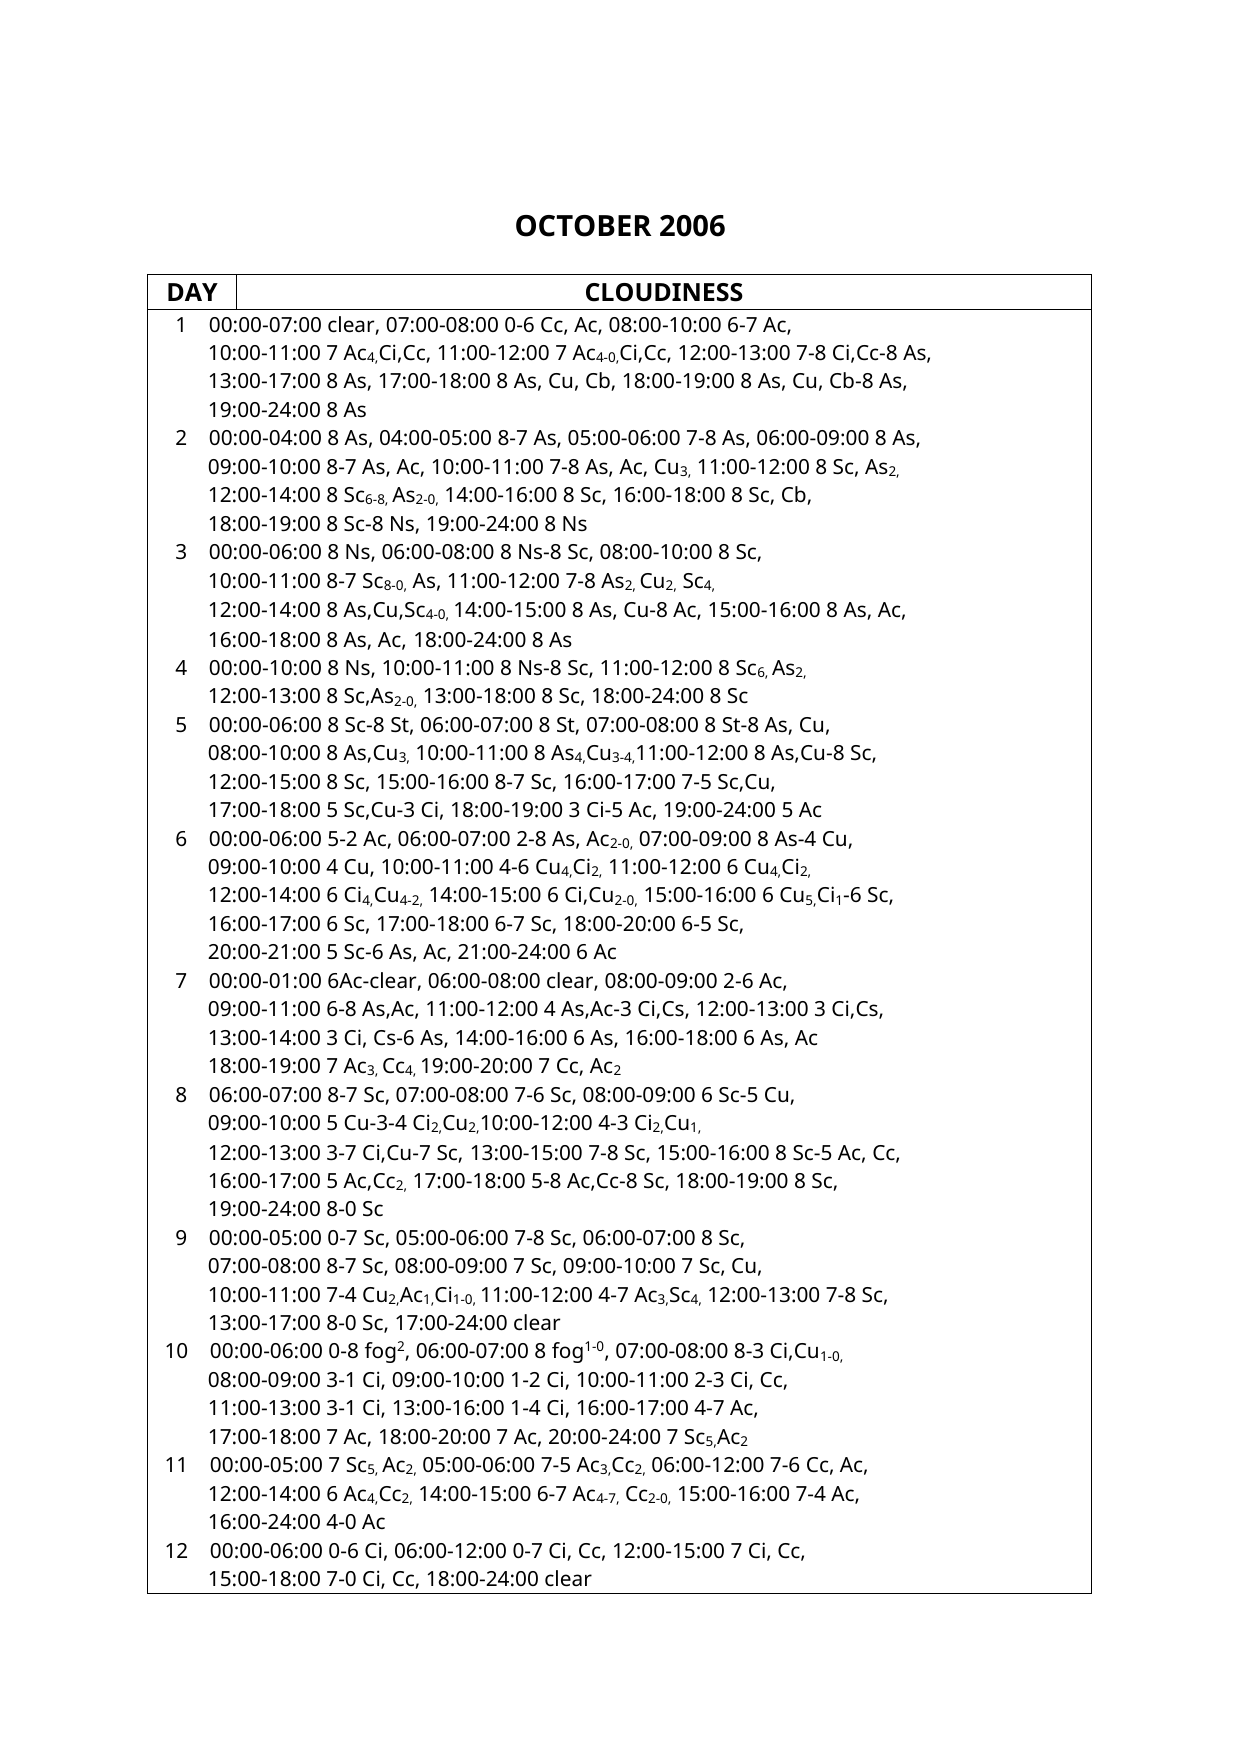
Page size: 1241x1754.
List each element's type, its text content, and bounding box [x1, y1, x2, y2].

table_header CLOUDINESS [237, 275, 1091, 309]
text OCTOBER 2006 [148, 206, 1093, 245]
table_header DAY [148, 275, 236, 309]
table_cell 1 00:00-07:00 clear, 07:00-08:00 0-6 Cc, Ac, 08:00-10:00 6-7 Ac, 10:00-11:00 7 Ac4,Ci,Cc, 11:00-12:00 7 Ac4-0,Ci,Cc, 12:00-13:00 7-8 Ci,Cc-8 As, 13:00-17:00 8 As, 17:00-18:00 8 As, Cu, Cb, 18:00-19:00 8 As, Cu, Cb-8 As, 19:00-24:00 8 As 2 00:00-04:00 8 As, 04:00-05:00 8-7 As, 05:00-06:00 7-8 As, 06:00-09:00 8 As, 09:00-10:00 8-7 As, Ac, 10:00-11:00 7-8 As, Ac, Cu3, 11:00-12:00 8 Sc, As2, 12:00-14:00 8 Sc6-8, As2-0, 14:00-16:00 8 Sc, 16:00-18:00 8 Sc, Cb, 18:00-19:00 8 Sc-8 Ns, 19:00-24:00 8 Ns 3 00:00-06:00 8 Ns, 06:00-08:00 8 Ns-8 Sc, 08:00-10:00 8 Sc, 10:00-11:00 8-7 Sc8-0, As, 11:00-12:00 7-8 As2, Cu2, Sc4, 12:00-14:00 8 As,Cu,Sc4-0, 14:00-15:00 8 As, Cu-8 Ac, 15:00-16:00 8 As, Ac, 16:00-18:00 8 As, Ac, 18:00-24:00 8 As 4 00:00-10:00 8 Ns, 10:00-11:00 8 Ns-8 Sc, 11:00-12:00 8 Sc6, As2, 12:00-13:00 8 Sc,As2-0, 13:00-18:00 8 Sc, 18:00-24:00 8 Sc 5 00:00-06:00 8 Sc-8 St, 06:00-07:00 8 St, 07:00-08:00 8 St-8 As, Cu, 08:00-10:00 8 As,Cu3, 10:00-11:00 8 As4,Cu3-4,11:00-12:00 8 As,Cu-8 Sc, 12:00-15:00 8 Sc, 15:00-16:00 8-7 Sc, 16:00-17:00 7-5 Sc,Cu, 17:00-18:00 5 Sc,Cu-3 Ci, 18:00-19:00 3 Ci-5 Ac, 19:00-24:00 5 Ac 6 00:00-06:00 5-2 Ac, 06:00-07:00 2-8 As, Ac2-0, 07:00-09:00 8 As-4 Cu, 09:00-10:00 4 Cu, 10:00-11:00 4-6 Cu4,Ci2, 11:00-12:00 6 Cu4,Ci2, 12:00-14:00 6 Ci4,Cu4-2, 14:00-15:00 6 Ci,Cu2-0, 15:00-16:00 6 Cu5,Ci1-6 Sc, 16:00-17:00 6 Sc, 17:00-18:00 6-7 Sc, 18:00-20:00 6-5 Sc, 20:00-21:00 5 Sc-6 As, Ac, 21:00-24:00 6 Ac 7 00:00-01:00 6Ac-clear, 06:00-08:00 clear, 08:00-09:00 2-6 Ac, 09:00-11:00 6-8 As,Ac, 11:00-12:00 4 As,Ac-3 Ci,Cs, 12:00-13:00 3 Ci,Cs, 13:00-14:00 3 Ci, Cs-6 As, 14:00-16:00 6 As, 16:00-18:00 6 As, Ac 18:00-19:00 7 Ac3, Cc4, 19:00-20:00 7 Cc, Ac2 8 06:00-07:00 8-7 Sc, 07:00-08:00 7-6 Sc, 08:00-09:00 6 Sc-5 Cu, 09:00-10:00 5 Cu-3-4 Ci2,Cu2,10:00-12:00 4-3 Ci2,Cu1, 12:00-13:00 3-7 Ci,Cu-7 Sc, 13:00-15:00 7-8 Sc, 15:00-16:00 8 Sc-5 Ac, Cc, 16:00-17:00 5 Ac,Cc2, 17:00-18:00 5-8 Ac,Cc-8 Sc, 18:00-19:00 8 Sc, 19:00-24:00 8-0 Sc 9 00:00-05:00 0-7 Sc, 05:00-06:00 7-8 Sc, 06:00-07:00 8 Sc, 07:00-08:00 8-7 Sc, 08:00-09:00 7 Sc, 09:00-10:00 7 Sc, Cu, 10:00-11:00 7-4 Cu2,Ac1,Ci1-0, 11:00-12:00 4-7 Ac3,Sc4, 12:00-13:00 7-8 Sc, 13:00-17:00 8-0 Sc, 17:00-24:00 clear 10 00:00-06:00 0-8 fog2, 06:00-07:00 8 fog1-0, 07:00-08:00 8-3 Ci,Cu1-0, 08:00-09:00 3-1 Ci, 09:00-10:00 1-2 Ci, 10:00-11:00 2-3 Ci, Cc, 11:00-13:00 3-1 Ci, 13:00-16:00 1-4 Ci, 16:00-17:00 4-7 Ac, 17:00-18:00 7 Ac, 18:00-20:00 7 Ac, 20:00-24:00 7 Sc5,Ac2 11 00:00-05:00 7 Sc5, Ac2, 05:00-06:00 7-5 Ac3,Cc2, 06:00-12:00 7-6 Cc, Ac, 12:00-14:00 6 Ac4,Cc2, 14:00-15:00 6-7 Ac4-7, Cc2-0, 15:00-16:00 7-4 Ac, 16:00-24:00 4-0 Ac 12 00:00-06:00 0-6 Ci, 06:00-12:00 0-7 Ci, Cc, 12:00-15:00 7 Ci, Cc, 15:00-18:00 7-0 Ci, Cc, 18:00-24:00 clear [148, 310, 1091, 1593]
